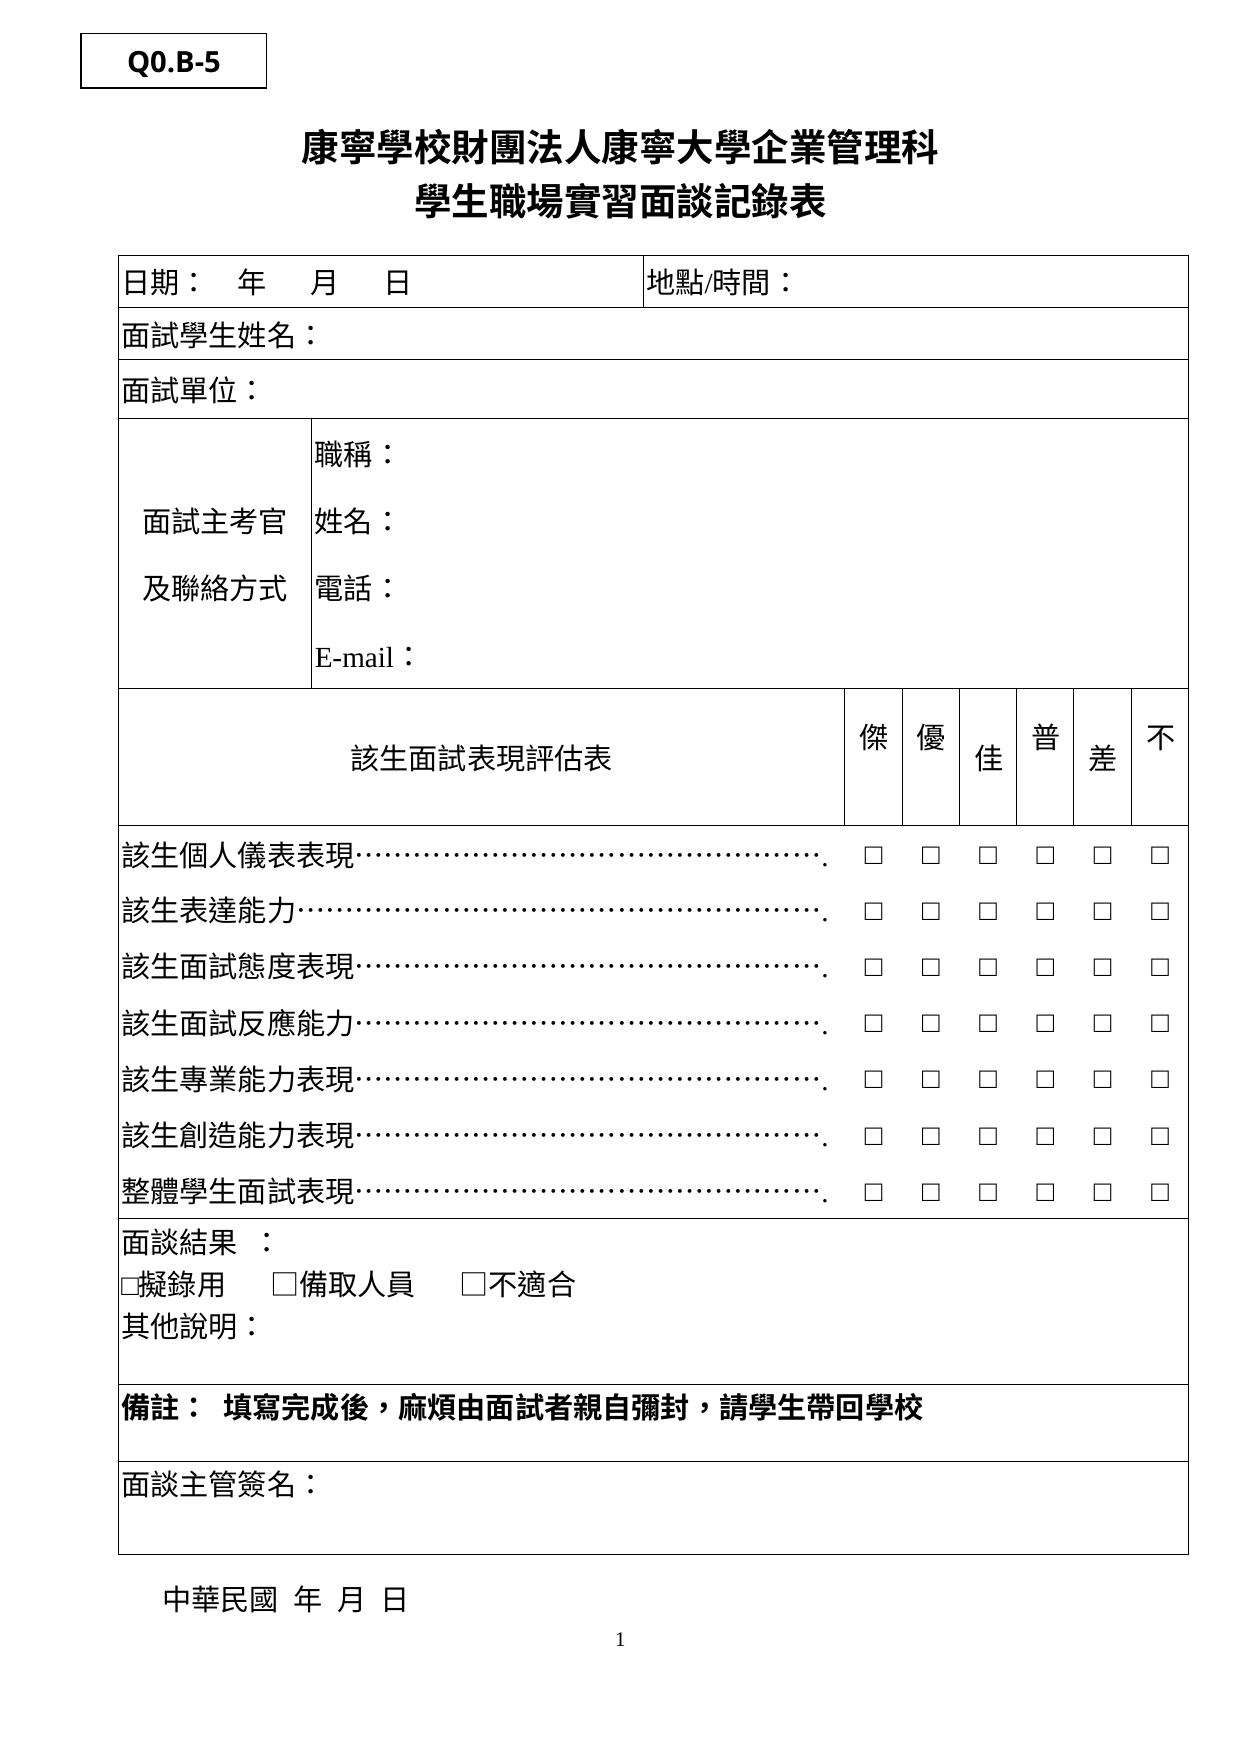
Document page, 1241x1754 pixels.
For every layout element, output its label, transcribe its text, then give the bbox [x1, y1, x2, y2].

table_header 地點/時間： [644, 256, 1188, 307]
table_cell □ [1017, 937, 1074, 993]
table_cell 差 [1074, 689, 1131, 824]
table_cell □ [902, 881, 959, 937]
table_cell 面談主管簽名： [119, 1462, 1188, 1554]
table_cell □ [902, 1106, 959, 1162]
table_cell □ [959, 1162, 1017, 1218]
table_cell □ [959, 993, 1017, 1049]
table_cell □ [1017, 826, 1074, 881]
table_cell 該生面試表現評估表 [119, 689, 844, 824]
table_cell □ [959, 937, 1017, 993]
text 學生職場實習面談記錄表 [118, 172, 1122, 226]
table_cell □ [845, 993, 902, 1049]
table_cell 該生專業能力表現…………………………………………. [119, 1050, 845, 1106]
table_cell □ [902, 1162, 959, 1218]
table_cell □ [1074, 1106, 1131, 1162]
table_cell □ [845, 826, 902, 881]
table_cell □ [959, 1050, 1017, 1106]
table_cell □ [902, 993, 959, 1049]
table_cell □ [1131, 1162, 1188, 1218]
table_cell □ [1074, 1050, 1131, 1106]
table_cell 不清楚 [1132, 689, 1188, 824]
table_cell 優良 [903, 689, 959, 824]
table_cell □ [902, 937, 959, 993]
table_cell □ [1131, 826, 1188, 881]
table_cell 該生面試態度表現…………………………………………. [119, 937, 845, 993]
table_cell □ [959, 1106, 1017, 1162]
table_cell □ [902, 826, 959, 881]
table_cell 普通 [1017, 689, 1073, 824]
table_cell □ [1017, 1050, 1074, 1106]
table_cell □ [1017, 993, 1074, 1049]
table_cell □ [1074, 937, 1131, 993]
table_cell 該生表達能力………………………………………………. [119, 881, 845, 937]
table_cell □ [1074, 993, 1131, 1049]
text 中華民國 年 月 日 [118, 1580, 1122, 1618]
table_header 日期： 年 月 日 [119, 256, 643, 307]
table_cell □ [1131, 993, 1188, 1049]
table_cell □ [959, 826, 1017, 881]
table_cell 傑出 [845, 689, 902, 824]
table_cell □ [845, 1106, 902, 1162]
table_cell □ [1017, 1106, 1074, 1162]
table_cell □ [1017, 881, 1074, 937]
table_cell □ [1131, 1106, 1188, 1162]
table_cell 備註： 填寫完成後，麻煩由面試者親自彌封，請學生帶回學校 [119, 1385, 1188, 1461]
table_cell □ [1131, 937, 1188, 993]
table_cell □ [959, 881, 1017, 937]
table_cell 面試學生姓名： [119, 308, 1188, 359]
table_cell 該生面試反應能力…………………………………………. [119, 993, 845, 1049]
table_cell □ [1074, 881, 1131, 937]
table_cell □ [845, 937, 902, 993]
text 康寧學校財團法人康寧大學企業管理科 [118, 117, 1122, 172]
table_cell □ [845, 1162, 902, 1218]
text Q0.B-5 [97, 41, 251, 79]
table_cell 面試單位： [119, 360, 1188, 418]
table_cell □ [1131, 881, 1188, 937]
table_cell □ [1074, 1162, 1131, 1218]
table_cell □ [845, 881, 902, 937]
table_cell 該生創造能力表現…………………………………………. [119, 1106, 845, 1162]
table_cell 面試主考官 及聯絡方式 [119, 419, 311, 688]
table_cell 整體學生面試表現…………………………………………. [119, 1162, 845, 1218]
table_cell 佳 [960, 689, 1016, 824]
table_cell 面談結果 ： □擬錄用 □備取人員 □不適合 其他說明： [119, 1219, 1188, 1384]
table_cell □ [1017, 1162, 1074, 1218]
table_cell 該生個人儀表表現…………………………………………. [119, 826, 845, 881]
table_cell 職稱： 姓名： 電話： E-mail： [312, 419, 1188, 688]
table_cell □ [1074, 826, 1131, 881]
table_cell □ [845, 1050, 902, 1106]
table_cell □ [1131, 1050, 1188, 1106]
table_cell □ [902, 1050, 959, 1106]
